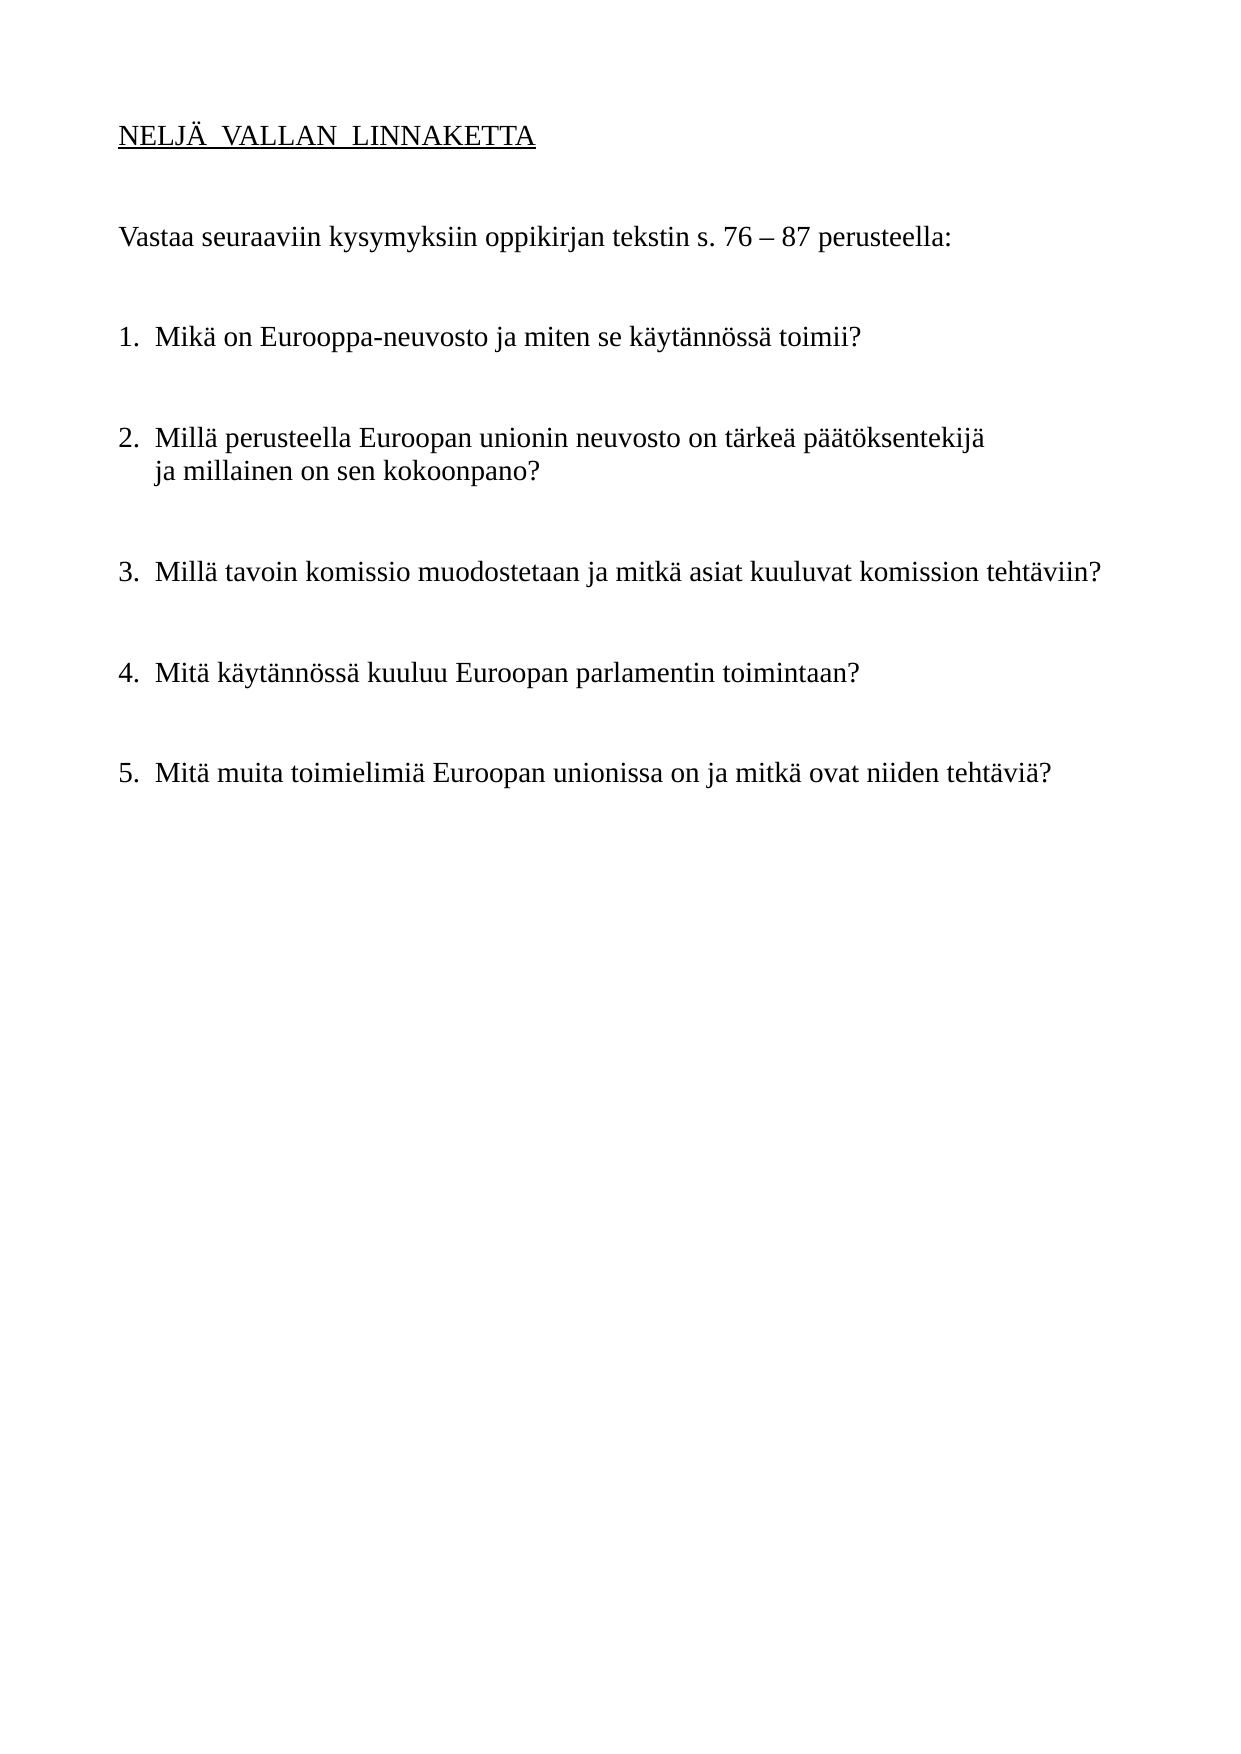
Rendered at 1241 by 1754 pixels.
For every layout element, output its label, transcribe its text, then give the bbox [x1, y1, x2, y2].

text 4. Mitä käytännössä kuuluu Euroopan parlamentin toimintaan? [118, 655, 1122, 688]
text 3. Millä tavoin komissio muodostetaan ja mitkä asiat kuuluvat komission tehtäviin? [118, 554, 1122, 588]
text 1. Mikä on Eurooppa-neuvosto ja miten se käytännössä toimii? [118, 319, 1122, 353]
text 5. Mitä muita toimielimiä Euroopan unionissa on ja mitkä ovat niiden tehtäviä? [118, 755, 1122, 789]
text Vastaa seuraaviin kysymyksiin oppikirjan tekstin s. 76 – 87 perusteella: [118, 219, 1122, 252]
text NELJÄ VALLAN LINNAKETTA [118, 118, 1122, 152]
text ja millainen on sen kokoonpano? [118, 453, 1122, 487]
text 2. Millä perusteella Euroopan unionin neuvosto on tärkeä päätöksentekijä [118, 420, 1122, 453]
